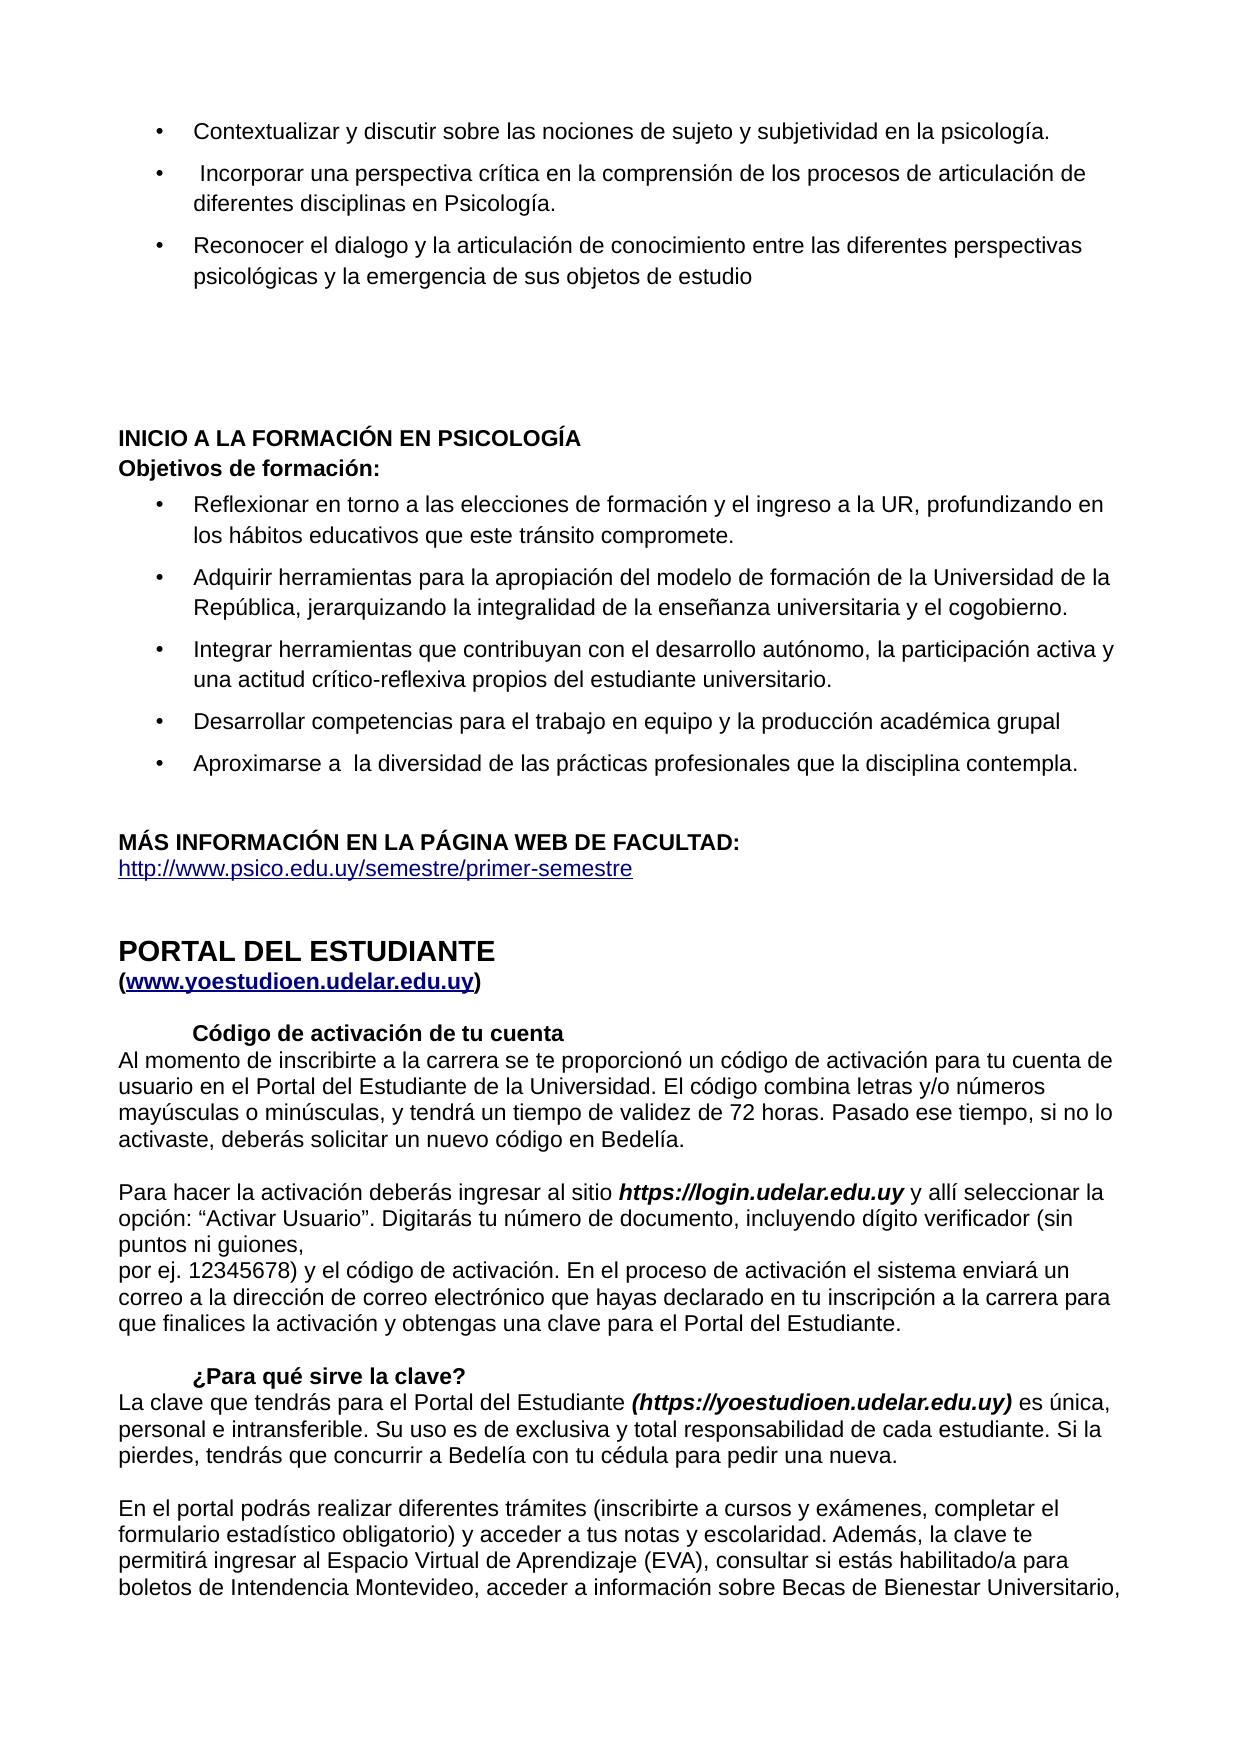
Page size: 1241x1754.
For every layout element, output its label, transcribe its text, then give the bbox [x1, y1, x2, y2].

list Reflexionar en torno a las elecciones de formación y el ingreso a la UR, profundizando en los hábitos educativos que este tránsito compromete. [156, 491, 1122, 548]
text La clave que tendrás para el Portal del Estudiante (https://yoestudioen.udelar.edu.uy) es única, personal e intransferible. Su uso es de exclusiva y total responsabilidad de cada estudiante. Si la pierdes, tendrás que concurrir a Bedelía con tu cédula para pedir una nueva. [118, 1389, 1122, 1468]
text Para hacer la activación deberás ingresar al sitio https://login.udelar.edu.uy y allí seleccionar la opción: “Activar Usuario”. Digitarás tu número de documento, incluyendo dígito verificador (sin puntos ni guiones, [118, 1178, 1122, 1257]
text INICIO A LA FORMACIÓN EN PSICOLOGÍA [118, 425, 1122, 451]
text por ej. 12345678) y el código de activación. En el proceso de activación el sistema enviará un correo a la dirección de correo electrónico que hayas declarado en tu inscripción a la carrera para que finalices la activación y obtengas una clave para el Portal del Estudiante. [118, 1257, 1122, 1337]
list Adquirir herramientas para la apropiación del modelo de formación de la Universidad de la República, jerarquizando la integralidad de la enseñanza universitaria y el cogobierno. [156, 564, 1122, 620]
text http://www.psico.edu.uy/semestre/primer-semestre [118, 855, 1122, 881]
text Objetivos de formación: [118, 455, 1122, 482]
text (www.yoestudioen.udelar.edu.uy) [118, 968, 1122, 994]
list Contextualizar y discutir sobre las nociones de sujeto y subjetividad en la psicología. [156, 118, 1122, 144]
text ¿Para qué sirve la clave? [192, 1363, 1122, 1389]
list Aproximarse a la diversidad de las prácticas profesionales que la disciplina contempla. [156, 750, 1122, 777]
text MÁS INFORMACIÓN EN LA PÁGINA WEB DE FACULTAD: [118, 829, 1122, 855]
list Integrar herramientas que contribuyan con el desarrollo autónomo, la participación activa y una actitud crítico-reflexiva propios del estudiante universitario. [156, 636, 1122, 693]
list Reconocer el dialogo y la articulación de conocimiento entre las diferentes perspectivas psicológicas y la emergencia de sus objetos de estudio [156, 232, 1122, 289]
text Código de activación de tu cuenta [192, 1020, 1122, 1047]
text Al momento de inscribirte a la carrera se te proporcionó un código de activación para tu cuenta de usuario en el Portal del Estudiante de la Universidad. El código combina letras y/o números mayúsculas o minúsculas, y tendrá un tiempo de validez de 72 horas. Pasado ese tiempo, si no lo activaste, deberás solicitar un nuevo código en Bedelía. [118, 1047, 1122, 1152]
text En el portal podrás realizar diferentes trámites (inscribirte a cursos y exámenes, completar el formulario estadístico obligatorio) y acceder a tus notas y escolaridad. Además, la clave te permitirá ingresar al Espacio Virtual de Aprendizaje (EVA), consultar si estás habilitado/a para boletos de Intendencia Montevideo, acceder a información sobre Becas de Bienestar Universitario, [118, 1495, 1122, 1600]
list Desarrollar competencias para el trabajo en equipo y la producción académica grupal [156, 708, 1122, 735]
list Incorporar una perspectiva crítica en la comprensión de los procesos de articulación de diferentes disciplinas en Psicología. [156, 160, 1122, 217]
text PORTAL DEL ESTUDIANTE [118, 934, 1122, 968]
